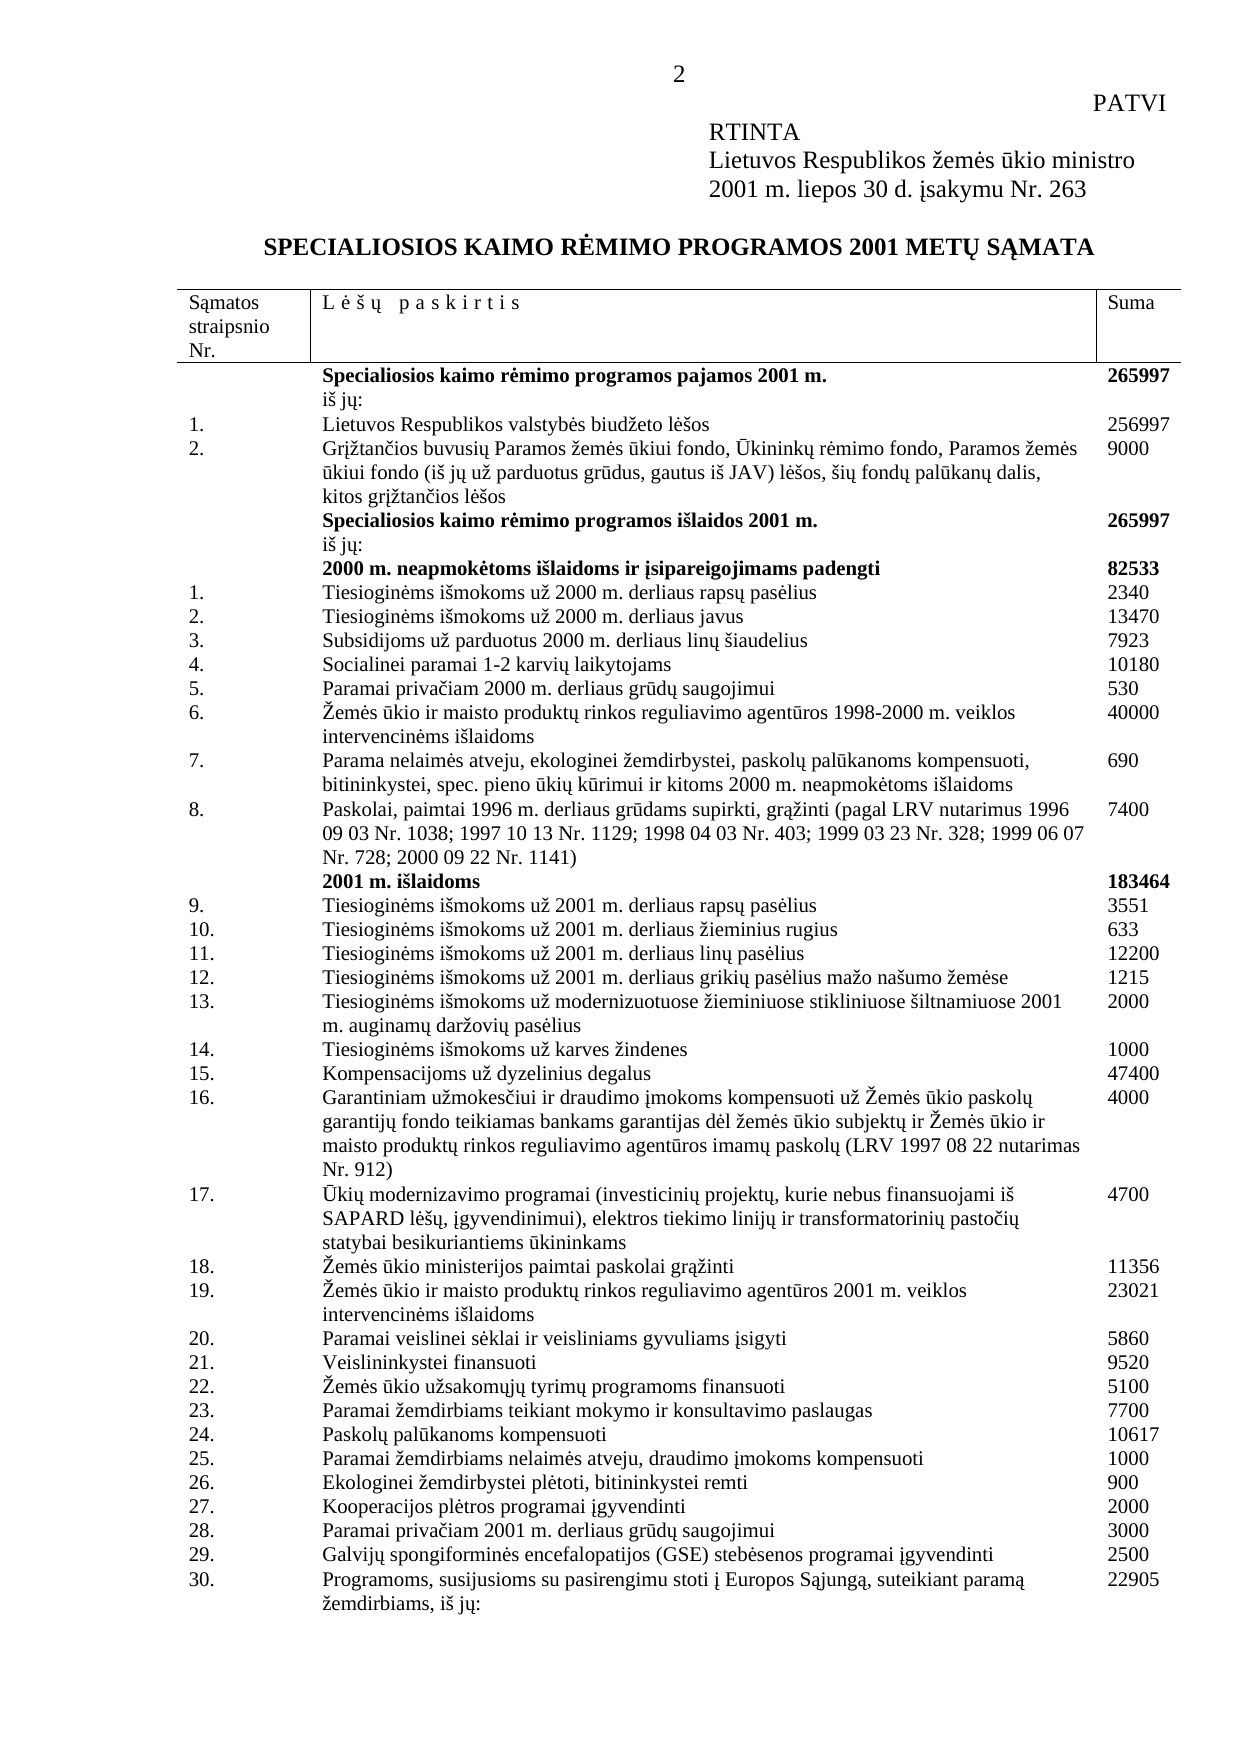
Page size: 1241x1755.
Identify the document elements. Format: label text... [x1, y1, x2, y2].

table_cell 10. [177, 917, 311, 941]
table_cell Ūkių modernizavimo programai (investicinių projektų, kurie nebus finansuojami iš SAPARD lėšų, įgyvendinimui), elektros tiekimo linijų ir transformatorinių pastočių statybai besikuriantiems ūkininkams [311, 1181, 1096, 1254]
table_cell 183464 [1096, 869, 1181, 893]
table_cell Tiesioginėms išmokoms už modernizuotuose žieminiuose stikliniuose šiltnamiuose 2001 m. auginamų daržovių pasėlius [311, 989, 1096, 1037]
table_cell Tiesioginėms išmokoms už 2001 m. derliaus grikių pasėlius mažo našumo žemėse [311, 965, 1096, 989]
table_cell 10180 [1096, 652, 1181, 676]
table_cell [177, 556, 311, 580]
table_header Suma [1097, 290, 1181, 362]
table_cell [177, 869, 311, 893]
table_cell Tiesioginėms išmokoms už 2001 m. derliaus linų pasėlius [311, 941, 1096, 965]
table_cell 2000 [1096, 989, 1181, 1037]
text SPECIALIOSIOS KAIMO RĖMIMO PROGRAMOS 2001 METŲ SĄMATA [177, 232, 1181, 260]
table_cell 5100 [1096, 1374, 1181, 1398]
table_cell 47400 [1096, 1061, 1181, 1085]
table_cell [177, 508, 311, 532]
table_cell 2001 m. išlaidoms [311, 869, 1096, 893]
table_cell Garantiniam užmokesčiui ir draudimo įmokoms kompensuoti už Žemės ūkio paskolų garantijų fondo teikiamas bankams garantijas dėl žemės ūkio subjektų ir Žemės ūkio ir maisto produktų rinkos reguliavimo agentūros imamų paskolų (LRV 1997 08 22 nutarimas Nr. 912) [311, 1085, 1096, 1181]
table_cell iš jų: [311, 532, 1096, 556]
table_cell 2. [177, 436, 311, 508]
table_cell 1215 [1096, 965, 1181, 989]
table_cell 900 [1096, 1470, 1181, 1494]
table_cell 3. [177, 628, 311, 652]
table_cell 13470 [1096, 604, 1181, 628]
table_cell 22. [177, 1374, 311, 1398]
table_cell 2000 m. neapmokėtoms išlaidoms ir įsipareigojimams padengti [311, 556, 1096, 580]
table_cell 7400 [1096, 796, 1181, 869]
table_cell Specialiosios kaimo rėmimo programos pajamos 2001 m. iš jų: [311, 363, 1096, 411]
table_cell 19. [177, 1278, 311, 1326]
table_cell 24. [177, 1422, 311, 1446]
table_cell 11. [177, 941, 311, 965]
table_cell Galvijų spongiforminės encefalopatijos (GSE) stebėsenos programai įgyvendinti [311, 1543, 1096, 1566]
table_cell 2000 [1096, 1494, 1181, 1518]
table_cell 9. [177, 893, 311, 917]
table_cell Paskolų palūkanoms kompensuoti [311, 1422, 1096, 1446]
table_cell Paramai veislinei sėklai ir veisliniams gyvuliams įsigyti [311, 1326, 1096, 1350]
table_cell 3551 [1096, 893, 1181, 917]
table_cell 4000 [1096, 1085, 1181, 1181]
table_cell 16. [177, 1085, 311, 1181]
table_cell 23021 [1096, 1278, 1181, 1326]
table_cell Žemės ūkio ir maisto produktų rinkos reguliavimo agentūros 1998-2000 m. veiklos intervencinėms išlaidoms [311, 700, 1096, 748]
table_cell 8. [177, 796, 311, 869]
table_cell 2340 [1096, 580, 1181, 604]
table_cell Paramai žemdirbiams nelaimės atveju, draudimo įmokoms kompensuoti [311, 1446, 1096, 1470]
table_header Lėšų paskirtis [311, 290, 1096, 362]
table_cell 7700 [1096, 1398, 1181, 1422]
table_cell Specialiosios kaimo rėmimo programos išlaidos 2001 m. [311, 508, 1096, 532]
table_cell Ekologinei žemdirbystei plėtoti, bitininkystei remti [311, 1470, 1096, 1494]
table_cell Kooperacijos plėtros programai įgyvendinti [311, 1494, 1096, 1518]
table_cell 2500 [1096, 1543, 1181, 1566]
table_cell 1000 [1096, 1446, 1181, 1470]
table_cell 6. [177, 700, 311, 748]
text Lietuvos Respublikos žemės ūkio ministro [177, 145, 1181, 174]
table_cell 21. [177, 1350, 311, 1374]
table_cell 18. [177, 1254, 311, 1278]
table_cell 10617 [1096, 1422, 1181, 1446]
table_cell 2. [177, 604, 311, 628]
table_cell 82533 [1096, 556, 1181, 580]
table_cell Tiesioginėms išmokoms už karves žindenes [311, 1037, 1096, 1061]
table_cell 23. [177, 1398, 311, 1422]
table_cell 20. [177, 1326, 311, 1350]
table_cell 29. [177, 1543, 311, 1566]
table_header Sąmatos straipsnio Nr. [177, 290, 310, 362]
table_cell Paskolai, paimtai 1996 m. derliaus grūdams supirkti, grąžinti (pagal LRV nutarimus 1996 09 03 Nr. 1038; 1997 10 13 Nr. 1129; 1998 04 03 Nr. 403; 1999 03 23 Nr. 328; 1999 06 07 Nr. 728; 2000 09 22 Nr. 1141) [311, 796, 1096, 869]
table_cell 256997 [1096, 411, 1181, 436]
table_cell 3000 [1096, 1518, 1181, 1542]
table_cell 27. [177, 1494, 311, 1518]
table_cell 12. [177, 965, 311, 989]
table_cell 633 [1096, 917, 1181, 941]
table_cell 30. [177, 1566, 311, 1614]
table_cell 11356 [1096, 1254, 1181, 1278]
text 2001 m. liepos 30 d. įsakymu Nr. 263 [177, 174, 1181, 203]
table_cell Parama nelaimės atveju, ekologinei žemdirbystei, paskolų palūkanoms kompensuoti, bitininkystei, spec. pieno ūkių kūrimui ir kitoms 2000 m. neapmokėtoms išlaidoms [311, 748, 1096, 796]
table_cell 15. [177, 1061, 311, 1085]
table_cell [1096, 532, 1181, 556]
table_cell 7. [177, 748, 311, 796]
table_cell 4. [177, 652, 311, 676]
table_cell Lietuvos Respublikos valstybės biudžeto lėšos [311, 411, 1096, 436]
table_cell 25. [177, 1446, 311, 1470]
table_cell Tiesioginėms išmokoms už 2001 m. derliaus rapsų pasėlius [311, 893, 1096, 917]
table_cell Žemės ūkio ministerijos paimtai paskolai grąžinti [311, 1254, 1096, 1278]
table_cell 9520 [1096, 1350, 1181, 1374]
table_cell 690 [1096, 748, 1181, 796]
table_cell 1. [177, 580, 311, 604]
table_cell Programoms, susijusioms su pasirengimu stoti į Europos Sąjungą, suteikiant paramą žemdirbiams, iš jų: [311, 1566, 1096, 1614]
table_cell 1. [177, 411, 311, 436]
table_cell Žemės ūkio ir maisto produktų rinkos reguliavimo agentūros 2001 m. veiklos intervencinėms išlaidoms [311, 1278, 1096, 1326]
text PATVIRTINTA [709, 88, 1181, 145]
table_cell 13. [177, 989, 311, 1037]
table_cell 22905 [1096, 1566, 1181, 1614]
table_cell 265997 [1096, 363, 1181, 411]
table_cell 5. [177, 676, 311, 700]
table_cell 7923 [1096, 628, 1181, 652]
table_cell Socialinei paramai 1-2 karvių laikytojams [311, 652, 1096, 676]
table_cell Kompensacijoms už dyzelinius degalus [311, 1061, 1096, 1085]
table_cell Tiesioginėms išmokoms už 2000 m. derliaus rapsų pasėlius [311, 580, 1096, 604]
table_cell 12200 [1096, 941, 1181, 965]
table_cell 17. [177, 1181, 311, 1254]
table_cell Tiesioginėms išmokoms už 2000 m. derliaus javus [311, 604, 1096, 628]
table_cell 530 [1096, 676, 1181, 700]
table_cell 1000 [1096, 1037, 1181, 1061]
table_cell Žemės ūkio užsakomųjų tyrimų programoms finansuoti [311, 1374, 1096, 1398]
table_cell 4700 [1096, 1181, 1181, 1254]
table_cell 40000 [1096, 700, 1181, 748]
table_cell 265997 [1096, 508, 1181, 532]
table_cell 5860 [1096, 1326, 1181, 1350]
table_cell Tiesioginėms išmokoms už 2001 m. derliaus žieminius rugius [311, 917, 1096, 941]
table_cell Paramai privačiam 2000 m. derliaus grūdų saugojimui [311, 676, 1096, 700]
table_cell Paramai privačiam 2001 m. derliaus grūdų saugojimui [311, 1518, 1096, 1542]
table_cell 14. [177, 1037, 311, 1061]
table_cell 26. [177, 1470, 311, 1494]
table_cell [177, 532, 311, 556]
table_cell 9000 [1096, 436, 1181, 508]
table_cell Paramai žemdirbiams teikiant mokymo ir konsultavimo paslaugas [311, 1398, 1096, 1422]
table_cell Subsidijoms už parduotus 2000 m. derliaus linų šiaudelius [311, 628, 1096, 652]
table_cell Veislininkystei finansuoti [311, 1350, 1096, 1374]
table_cell 28. [177, 1518, 311, 1542]
table_cell Grįžtančios buvusių Paramos žemės ūkiui fondo, Ūkininkų rėmimo fondo, Paramos žemės ūkiui fondo (iš jų už parduotus grūdus, gautus iš JAV) lėšos, šių fondų palūkanų dalis, kitos grįžtančios lėšos [311, 436, 1096, 508]
table_cell [177, 363, 311, 411]
